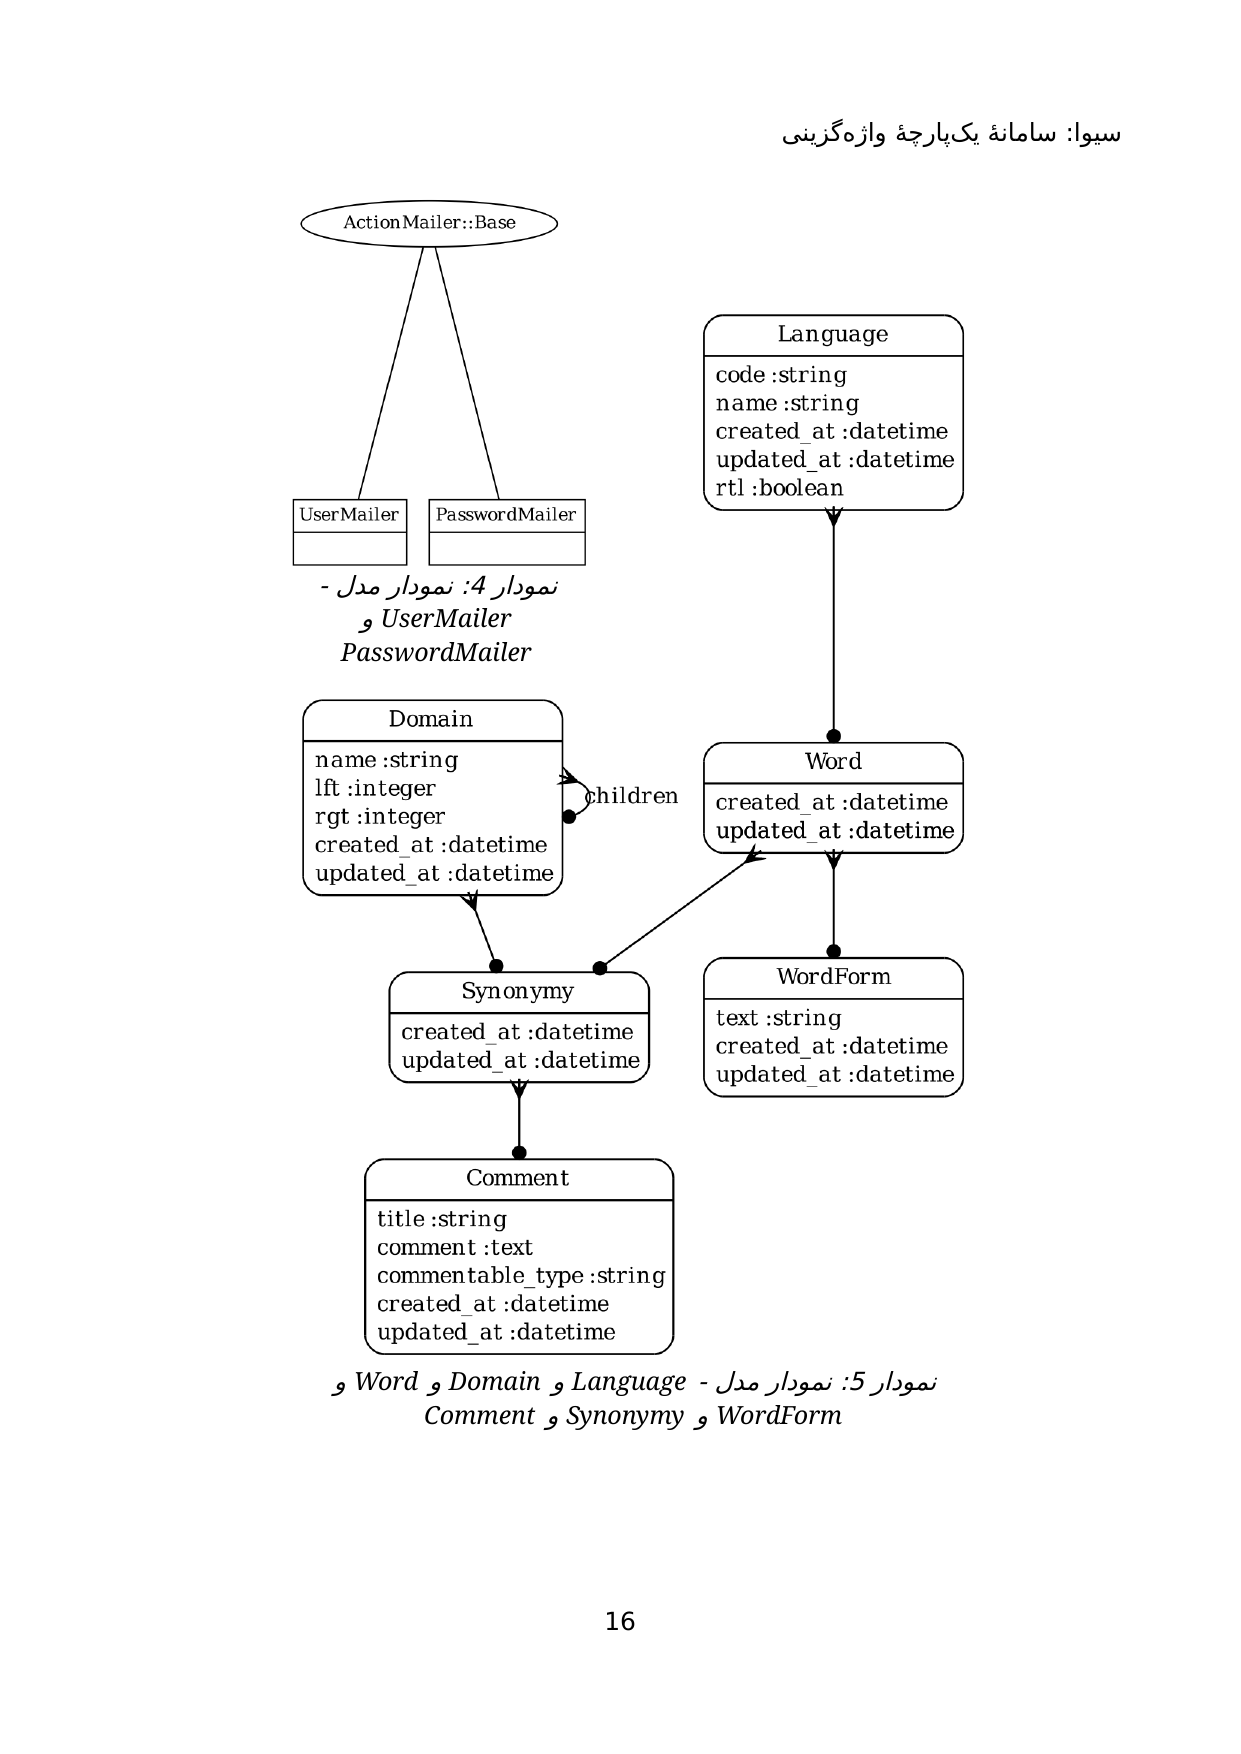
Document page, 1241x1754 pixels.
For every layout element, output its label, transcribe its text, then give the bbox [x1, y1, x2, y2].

text نمودار 4: نمودار مدل - UserMailer و PasswordMailer [286, 572, 589, 669]
picture [286, 190, 973, 1364]
text نمودار 5: نمودار مدل - Language و Domain و Word و WordForm و Synonymy و Comment [297, 1364, 972, 1432]
